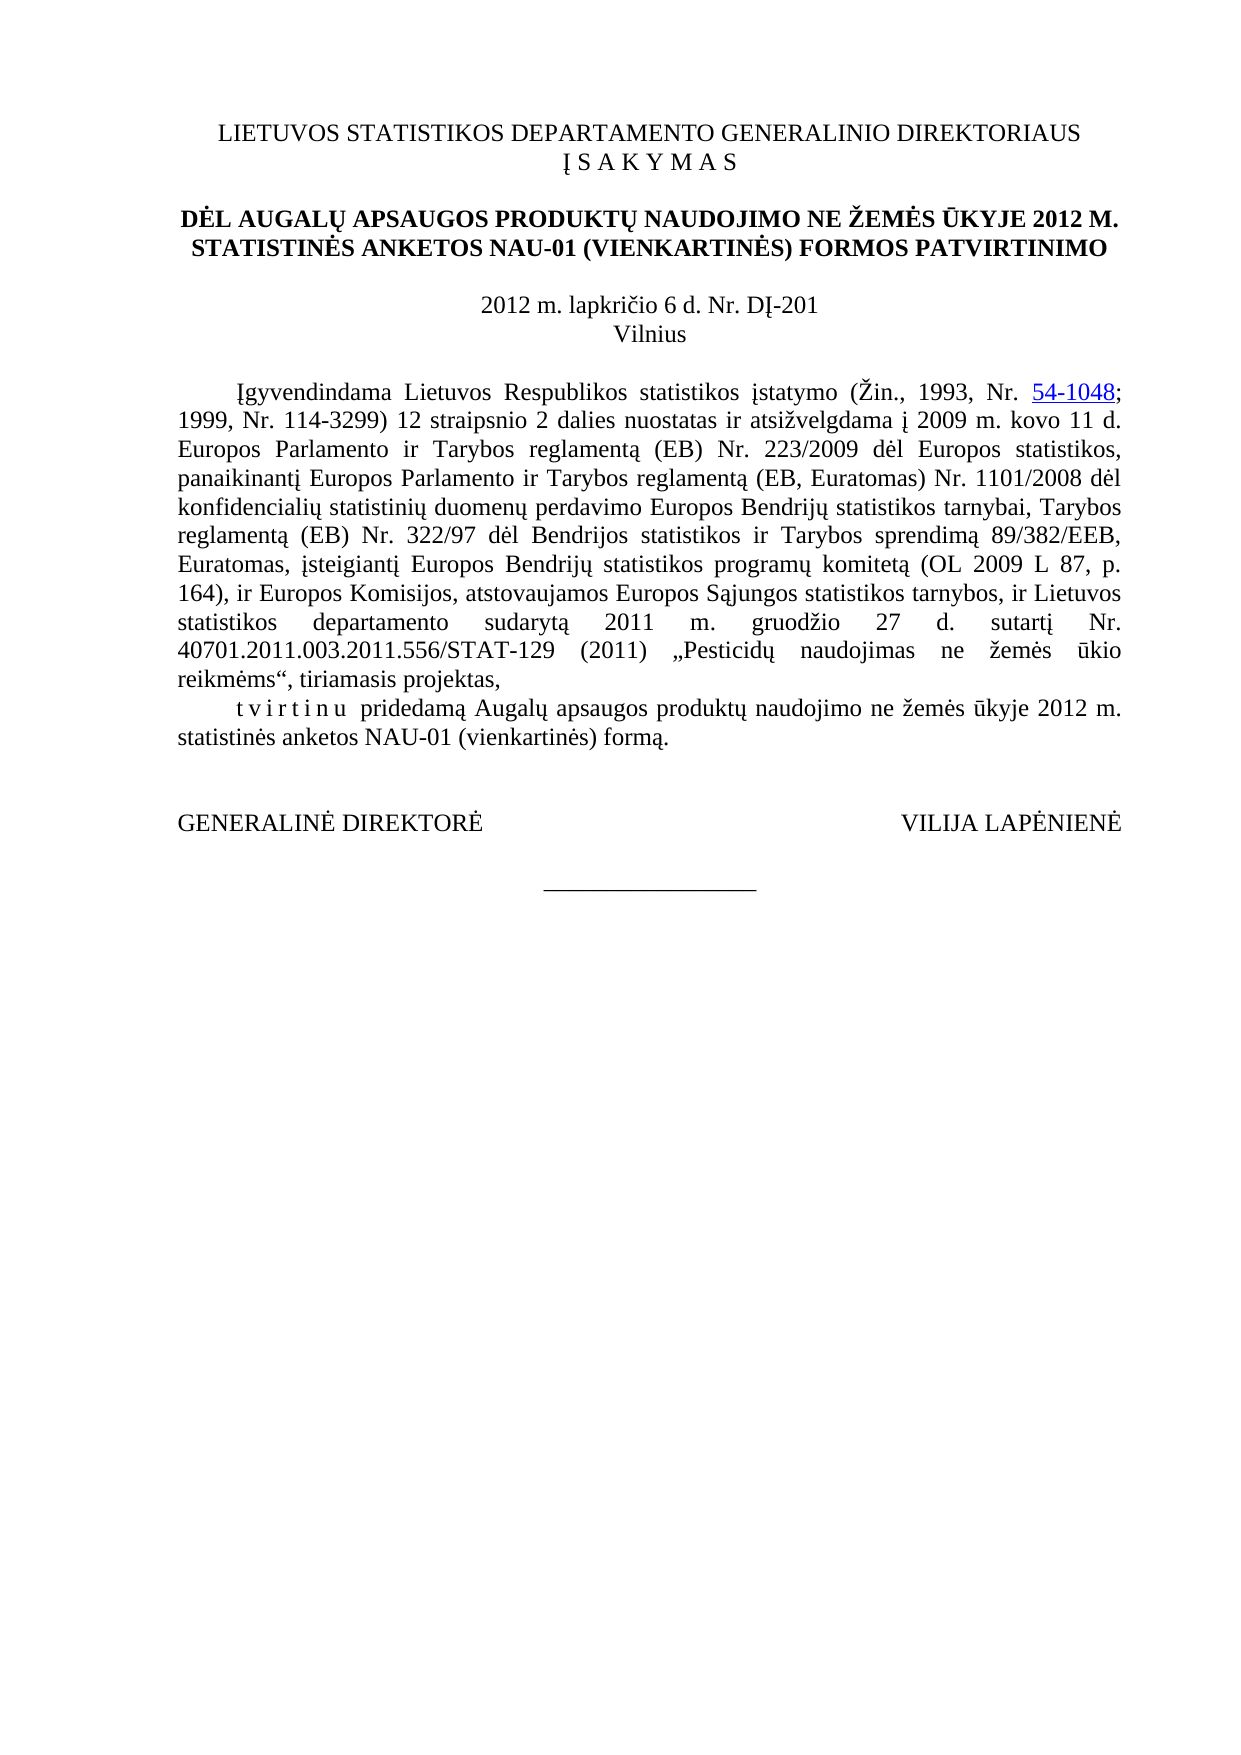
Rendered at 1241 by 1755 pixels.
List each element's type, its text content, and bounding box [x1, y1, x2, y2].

text DĖL AUGALŲ APSAUGOS PRODUKTŲ NAUDOJIMO NE ŽEMĖS ŪKYJE 2012 M. STATISTINĖS ANKETOS NAU-01 (VIENKARTINĖS) FORMOS PATVIRTINIMO [177, 204, 1122, 262]
text tvirtinu pridedamą Augalų apsaugos produktų naudojimo ne žemės ūkyje 2012 m. statistinės anketos NAU-01 (vienkartinės) formą. [177, 693, 1122, 751]
text Generalinė direktorė Vilija Lapėnienė [177, 808, 1122, 837]
text LIETUVOS STATISTIKOS DEPARTAMENTO GENERALINIO DIREKTORIAUS [177, 118, 1122, 147]
text Į S A K Y M A S [177, 147, 1122, 176]
text _________________ [177, 866, 1122, 894]
text Įgyvendindama Lietuvos Respublikos statistikos įstatymo (Žin., 1993, Nr. 54-1048; 1999, Nr. 114-3299) 12 straipsnio 2 dalies nuostatas ir atsižvelgdama į 2009 m. kovo 11 d. Europos Parlamento ir Tarybos reglamentą (EB) Nr. 223/2009 dėl Europos statistikos, panaikinantį Europos Parlamento ir Tarybos reglamentą (EB, Euratomas) Nr. 1101/2008 dėl konfidencialių statistinių duomenų perdavimo Europos Bendrijų statistikos tarnybai, Tarybos reglamentą (EB) Nr. 322/97 dėl Bendrijos statistikos ir Tarybos sprendimą 89/382/EEB, Euratomas, įsteigiantį Europos Bendrijų statistikos programų komitetą (OL 2009 L 87, p. 164), ir Europos Komisijos, atstovaujamos Europos Sąjungos statistikos tarnybos, ir Lietuvos statistikos departamento sudarytą 2011 m. gruodžio 27 d. sutartį Nr. 40701.2011.003.2011.556/STAT-129 (2011) „Pesticidų naudojimas ne žemės ūkio reikmėms“, tiriamasis projektas, [177, 377, 1122, 693]
text 2012 m. lapkričio 6 d. Nr. DĮ-201 [177, 291, 1122, 319]
text Vilnius [177, 319, 1122, 348]
